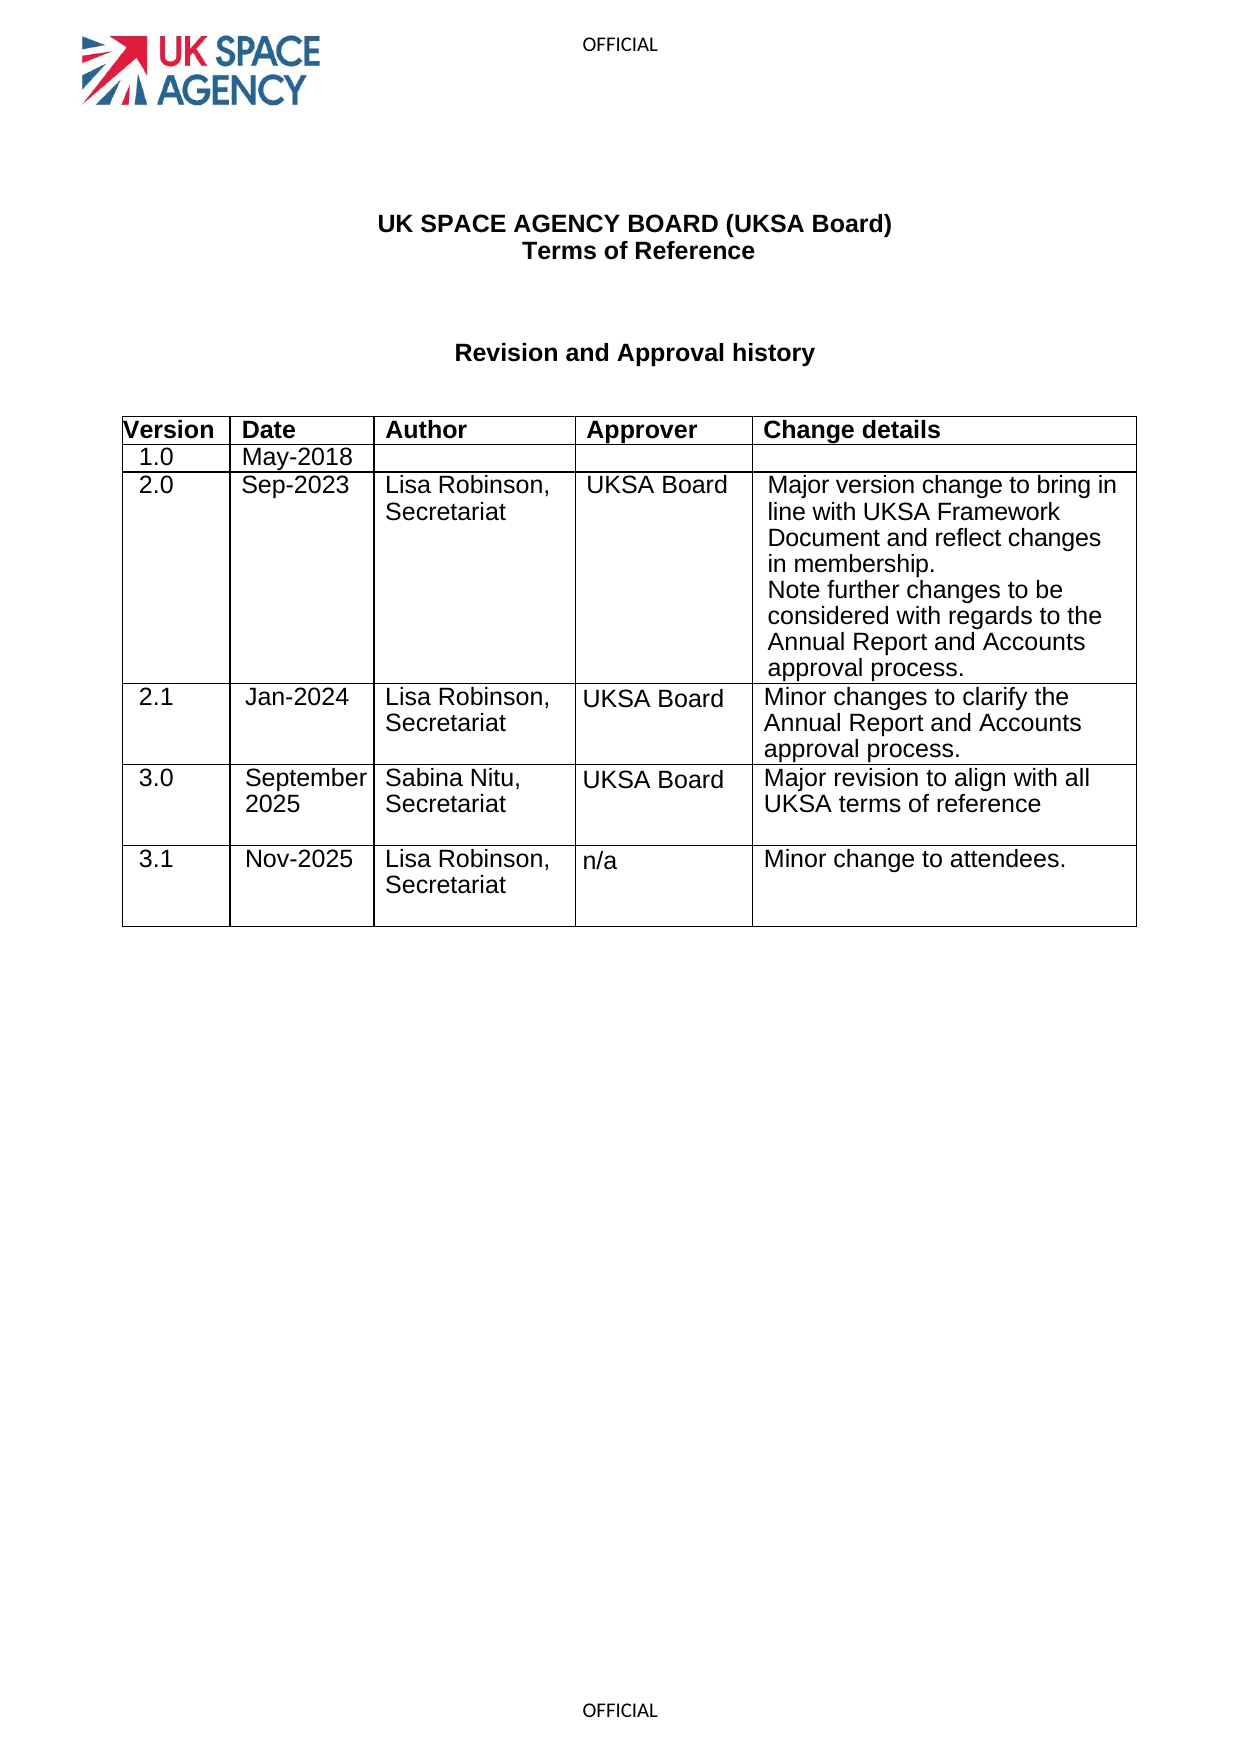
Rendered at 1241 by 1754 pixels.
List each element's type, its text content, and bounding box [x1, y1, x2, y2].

table_cell 2.0 [123, 473, 229, 683]
table_cell 3.1 [123, 846, 229, 926]
table_cell n/a [576, 846, 752, 926]
table_cell 3.0 [123, 765, 229, 845]
table_cell September 2025 [231, 765, 373, 845]
table_cell UKSA Board [576, 473, 752, 683]
table_header Approver [576, 417, 752, 444]
table_cell Jan-2024 [231, 684, 373, 764]
table_cell 1.0 [123, 445, 229, 471]
table_cell UKSA Board [576, 765, 752, 845]
table_cell Minor change to attendees. [753, 846, 1136, 926]
table_header Date [231, 417, 373, 444]
table_cell [576, 445, 752, 471]
table_cell [375, 445, 575, 471]
table_header Change details [753, 417, 1136, 444]
text Terms of Reference [118, 238, 1152, 264]
table_header Author [375, 417, 575, 444]
table_header Version [123, 417, 229, 444]
table_cell UKSA Board [576, 684, 752, 764]
table_cell Lisa Robinson, Secretariat [375, 473, 575, 683]
table_cell Major version change to bring in line with UKSA Framework Document and reflect changes in membership. Note further changes to be considered with regards to the Annual Report and Accounts approval process. [753, 473, 1136, 683]
table_cell Lisa Robinson, Secretariat [375, 846, 575, 926]
text UK SPACE AGENCY BOARD (UKSA Board) [118, 212, 1152, 238]
text Revision and Approval history [118, 342, 1152, 366]
table_cell 2.1 [123, 684, 229, 764]
table_cell Major revision to align with all UKSA terms of reference [753, 765, 1136, 845]
table_cell Minor changes to clarify the Annual Report and Accounts approval process. [753, 684, 1136, 764]
table_cell Sabina Nitu, Secretariat [375, 765, 575, 845]
table_cell [753, 445, 1136, 471]
table_cell Nov-2025 [231, 846, 373, 926]
table_cell May-2018 [231, 445, 373, 471]
table_cell Sep-2023 [231, 473, 373, 683]
table_cell Lisa Robinson, Secretariat [375, 684, 575, 764]
